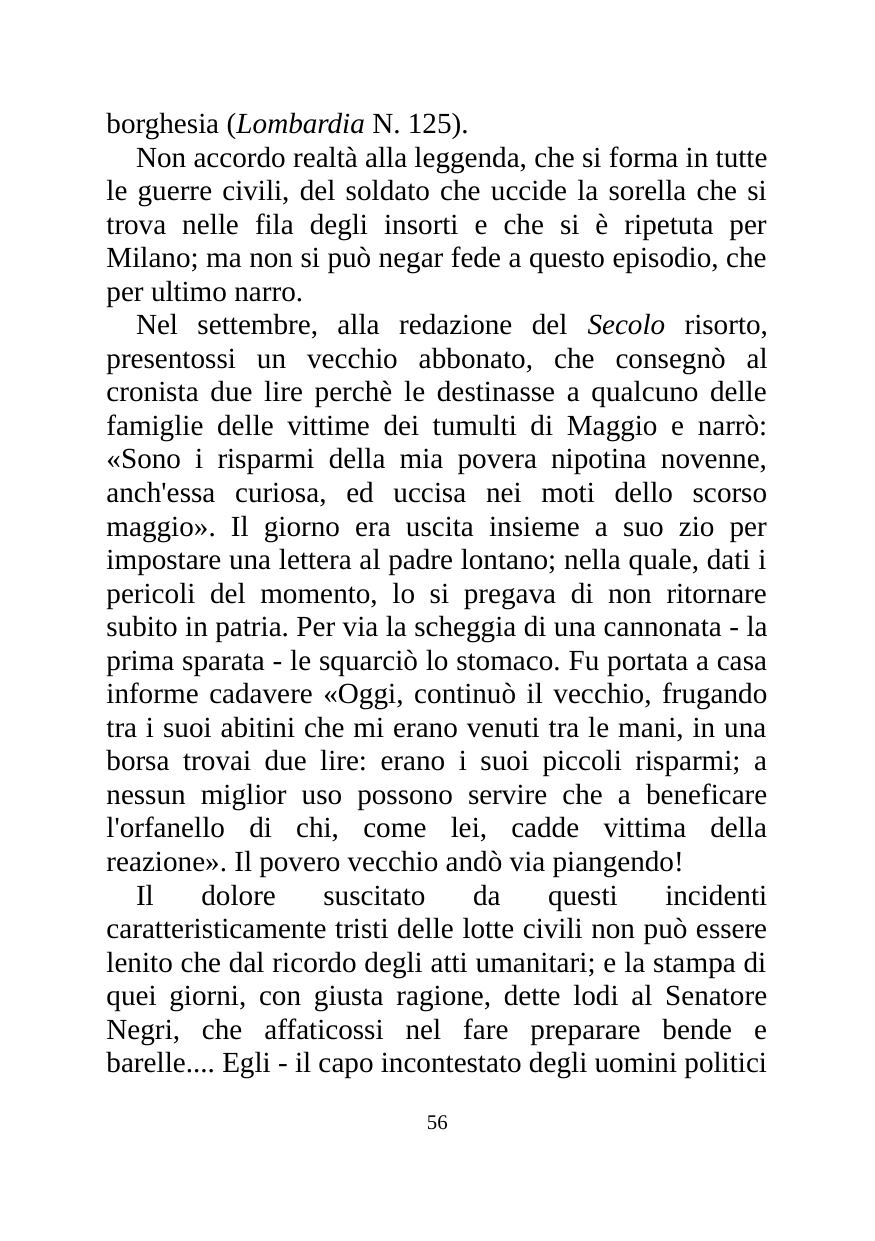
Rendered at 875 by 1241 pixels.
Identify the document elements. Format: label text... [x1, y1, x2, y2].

text Non accordo realtà alla leggenda, che si forma in tutte le guerre civili, del soldato che uccide la sorella che si trova nelle fila degli insorti e che si è ripetuta per Milano; ma non si può negar fede a questo episodio, che per ultimo narro. [106, 140, 768, 307]
text Nel settembre, alla redazione del Secolo risorto, presentossi un vecchio abbonato, che consegnò al cronista due lire perchè le destinasse a qualcuno delle famiglie delle vittime dei tumulti di Maggio e narrò: «Sono i risparmi della mia povera nipotina novenne, anch'essa curiosa, ed uccisa nei moti dello scorso maggio». Il giorno era uscita insieme a suo zio per impostare una lettera al padre lontano; nella quale, dati i pericoli del momento, lo si pregava di non ritornare subito in patria. Per via la scheggia di una cannonata - la prima sparata - le squarciò lo stomaco. Fu portata a casa informe cadavere «Oggi, continuò il vecchio, frugando tra i suoi abitini che mi erano venuti tra le mani, in una borsa trovai due lire: erano i suoi piccoli risparmi; a nessun miglior uso possono servire che a beneficare l'orfanello di chi, come lei, cadde vittima della reazione». Il povero vecchio andò via piangendo! [106, 307, 768, 878]
text Il dolore suscitato da questi incidenti caratteristicamente tristi delle lotte civili non può essere lenito che dal ricordo degli atti umanitari; e la stampa di quei giorni, con giusta ragione, dette lodi al Senatore Negri, che affaticossi nel fare preparare bende e barelle.... Egli - il capo incontestato degli uomini politici [106, 878, 768, 1079]
text borghesia (Lombardia N. 125). [106, 106, 768, 140]
